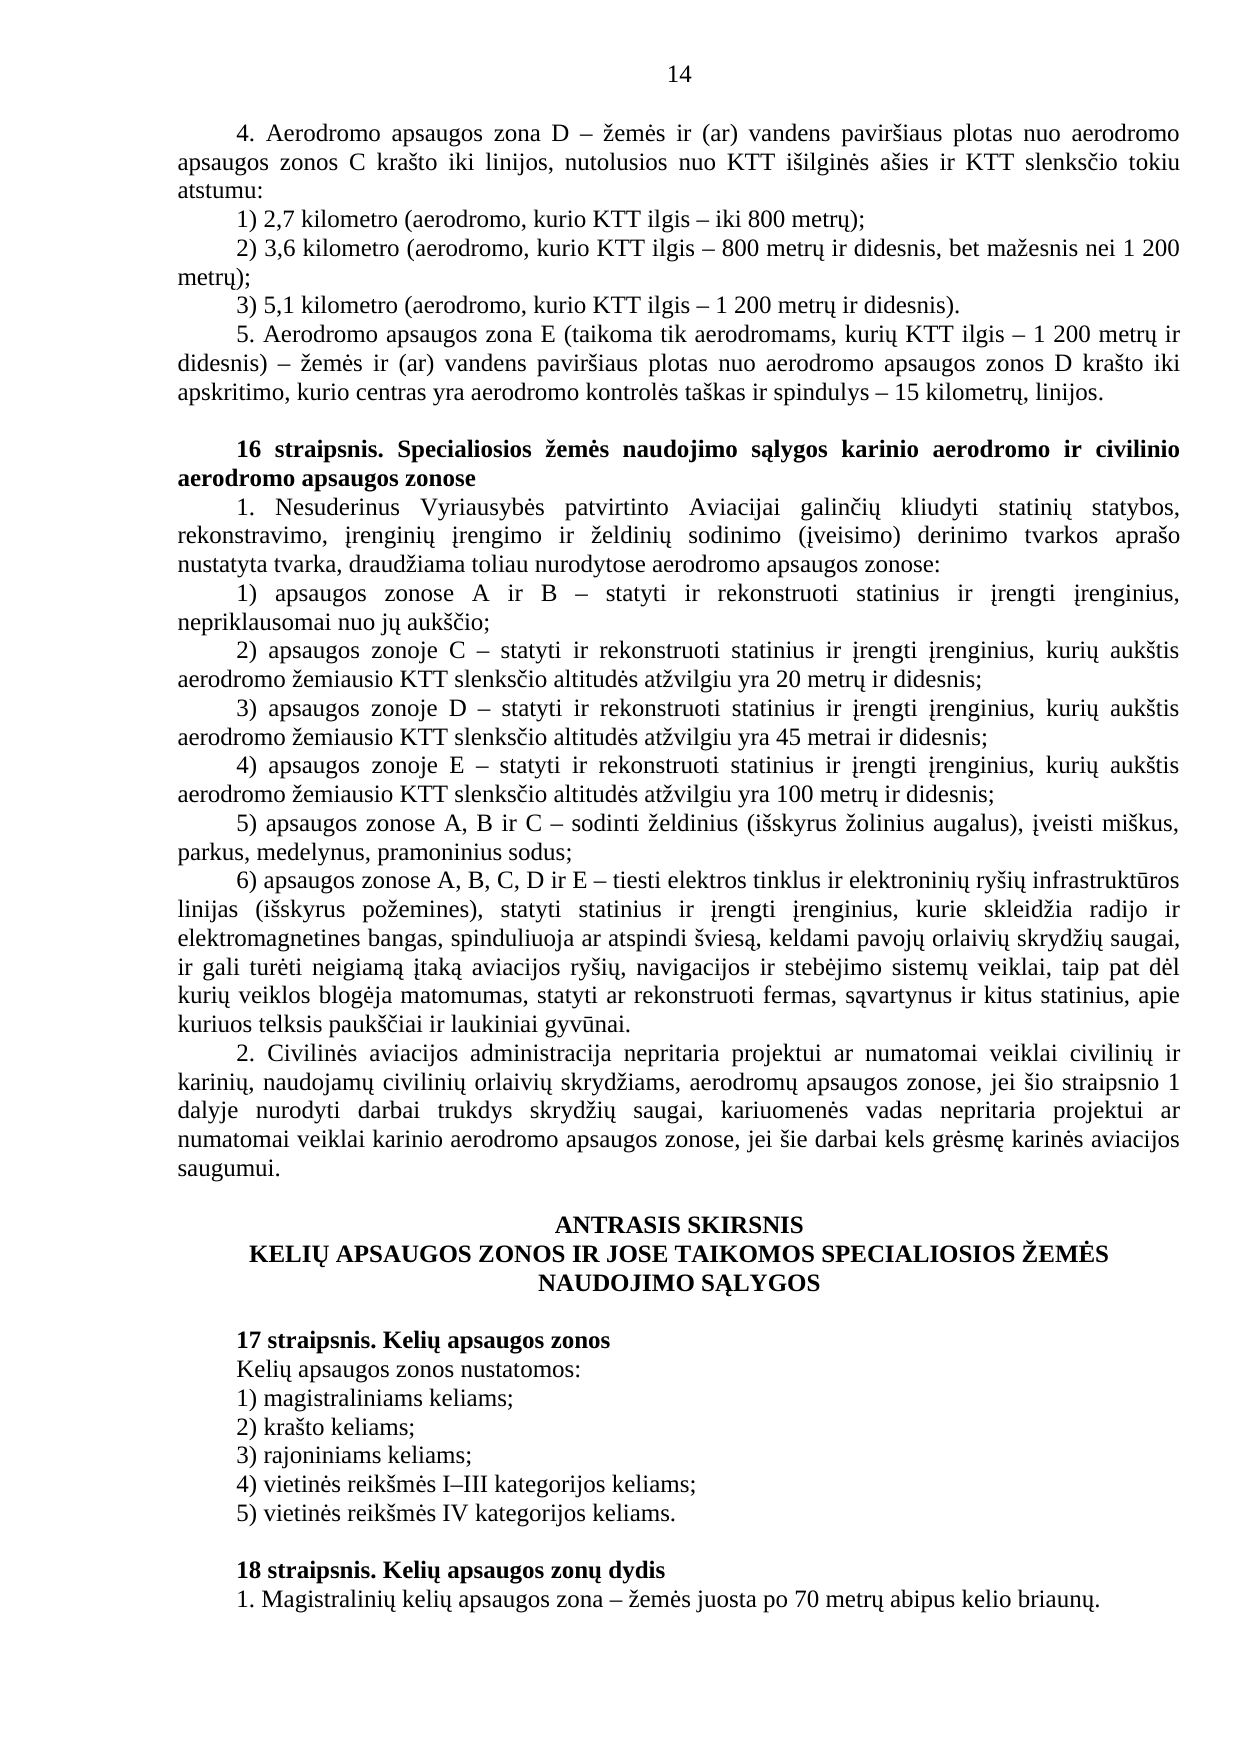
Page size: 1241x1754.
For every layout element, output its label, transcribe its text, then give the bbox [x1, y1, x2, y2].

text 5) apsaugos zonose A, B ir C – sodinti želdinius (išskyrus žolinius augalus), įveisti miškus, parkus, medelynus, pramoninius sodus; [177, 808, 1181, 866]
text 2. Civilinės aviacijos administracija nepritaria projektui ar numatomai veiklai civilinių ir karinių, naudojamų civilinių orlaivių skrydžiams, aerodromų apsaugos zonose, jei šio straipsnio 1 dalyje nurodyti darbai trukdys skrydžių saugai, kariuomenės vadas nepritaria projektui ar numatomai veiklai karinio aerodromo apsaugos zonose, jei šie darbai kels grėsmę karinės aviacijos saugumui. [177, 1038, 1181, 1182]
text 2) krašto keliams; [177, 1412, 1181, 1441]
text 16 straipsnis. Specialiosios žemės naudojimo sąlygos karinio aerodromo ir civilinio aerodromo apsaugos zonose [177, 434, 1181, 492]
text 3) apsaugos zonoje D – statyti ir rekonstruoti statinius ir įrengti įrenginius, kurių aukštis aerodromo žemiausio KTT slenksčio altitudės atžvilgiu yra 45 metrai ir didesnis; [177, 693, 1181, 751]
text 5. Aerodromo apsaugos zona E (taikoma tik aerodromams, kurių KTT ilgis – 1 200 metrų ir didesnis) – žemės ir (ar) vandens paviršiaus plotas nuo aerodromo apsaugos zonos D krašto iki apskritimo, kurio centras yra aerodromo kontrolės taškas ir spindulys – 15 kilometrų, linijos. [177, 319, 1181, 406]
text 1) magistraliniams keliams; [177, 1383, 1181, 1412]
text 4. Aerodromo apsaugos zona D – žemės ir (ar) vandens paviršiaus plotas nuo aerodromo apsaugos zonos C krašto iki linijos, nutolusios nuo KTT išilginės ašies ir KTT slenksčio tokiu atstumu: [177, 118, 1181, 204]
text 1. Magistralinių kelių apsaugos zona – žemės juosta po 70 metrų abipus kelio briaunų. [177, 1584, 1181, 1613]
text 3) rajoniniams keliams; [177, 1441, 1181, 1469]
text 3) 5,1 kilometro (aerodromo, kurio KTT ilgis – 1 200 metrų ir didesnis). [177, 291, 1181, 319]
text 4) vietinės reikšmės I–III kategorijos keliams; [177, 1469, 1181, 1498]
text 17 straipsnis. Kelių apsaugos zonos [177, 1326, 1181, 1354]
text ANTRASIS SKIRSNIS [177, 1211, 1181, 1239]
text 1. Nesuderinus Vyriausybės patvirtinto Aviacijai galinčių kliudyti statinių statybos, rekonstravimo, įrenginių įrengimo ir želdinių sodinimo (įveisimo) derinimo tvarkos aprašo nustatyta tvarka, draudžiama toliau nurodytose aerodromo apsaugos zonose: [177, 492, 1181, 578]
text 6) apsaugos zonose A, B, C, D ir E – tiesti elektros tinklus ir elektroninių ryšių infrastruktūros linijas (išskyrus požemines), statyti statinius ir įrengti įrenginius, kurie skleidžia radijo ir elektromagnetines bangas, spinduliuoja ar atspindi šviesą, keldami pavojų orlaivių skrydžių saugai, ir gali turėti neigiamą įtaką aviacijos ryšių, navigacijos ir stebėjimo sistemų veiklai, taip pat dėl kurių veiklos blogėja matomumas, statyti ar rekonstruoti fermas, sąvartynus ir kitus statinius, apie kuriuos telksis paukščiai ir laukiniai gyvūnai. [177, 866, 1181, 1038]
text 1) 2,7 kilometro (aerodromo, kurio KTT ilgis – iki 800 metrų); [177, 204, 1181, 233]
text 5) vietinės reikšmės IV kategorijos keliams. [177, 1498, 1181, 1527]
text 18 straipsnis. Kelių apsaugos zonų dydis [177, 1556, 1181, 1584]
text Kelių apsaugos zonos nustatomos: [177, 1354, 1181, 1383]
text 4) apsaugos zonoje E – statyti ir rekonstruoti statinius ir įrengti įrenginius, kurių aukštis aerodromo žemiausio KTT slenksčio altitudės atžvilgiu yra 100 metrų ir didesnis; [177, 751, 1181, 808]
text 1) apsaugos zonose A ir B – statyti ir rekonstruoti statinius ir įrengti įrenginius, nepriklausomai nuo jų aukščio; [177, 578, 1181, 636]
text 2) 3,6 kilometro (aerodromo, kurio KTT ilgis – 800 metrų ir didesnis, bet mažesnis nei 1 200 metrų); [177, 233, 1181, 291]
text 2) apsaugos zonoje C – statyti ir rekonstruoti statinius ir įrengti įrenginius, kurių aukštis aerodromo žemiausio KTT slenksčio altitudės atžvilgiu yra 20 metrų ir didesnis; [177, 636, 1181, 693]
text KELIŲ APSAUGOS ZONOS IR JOSE TAIKOMOS SPECIALIOSIOS ŽEMĖS NAUDOJIMO SĄLYGOS [177, 1239, 1181, 1297]
